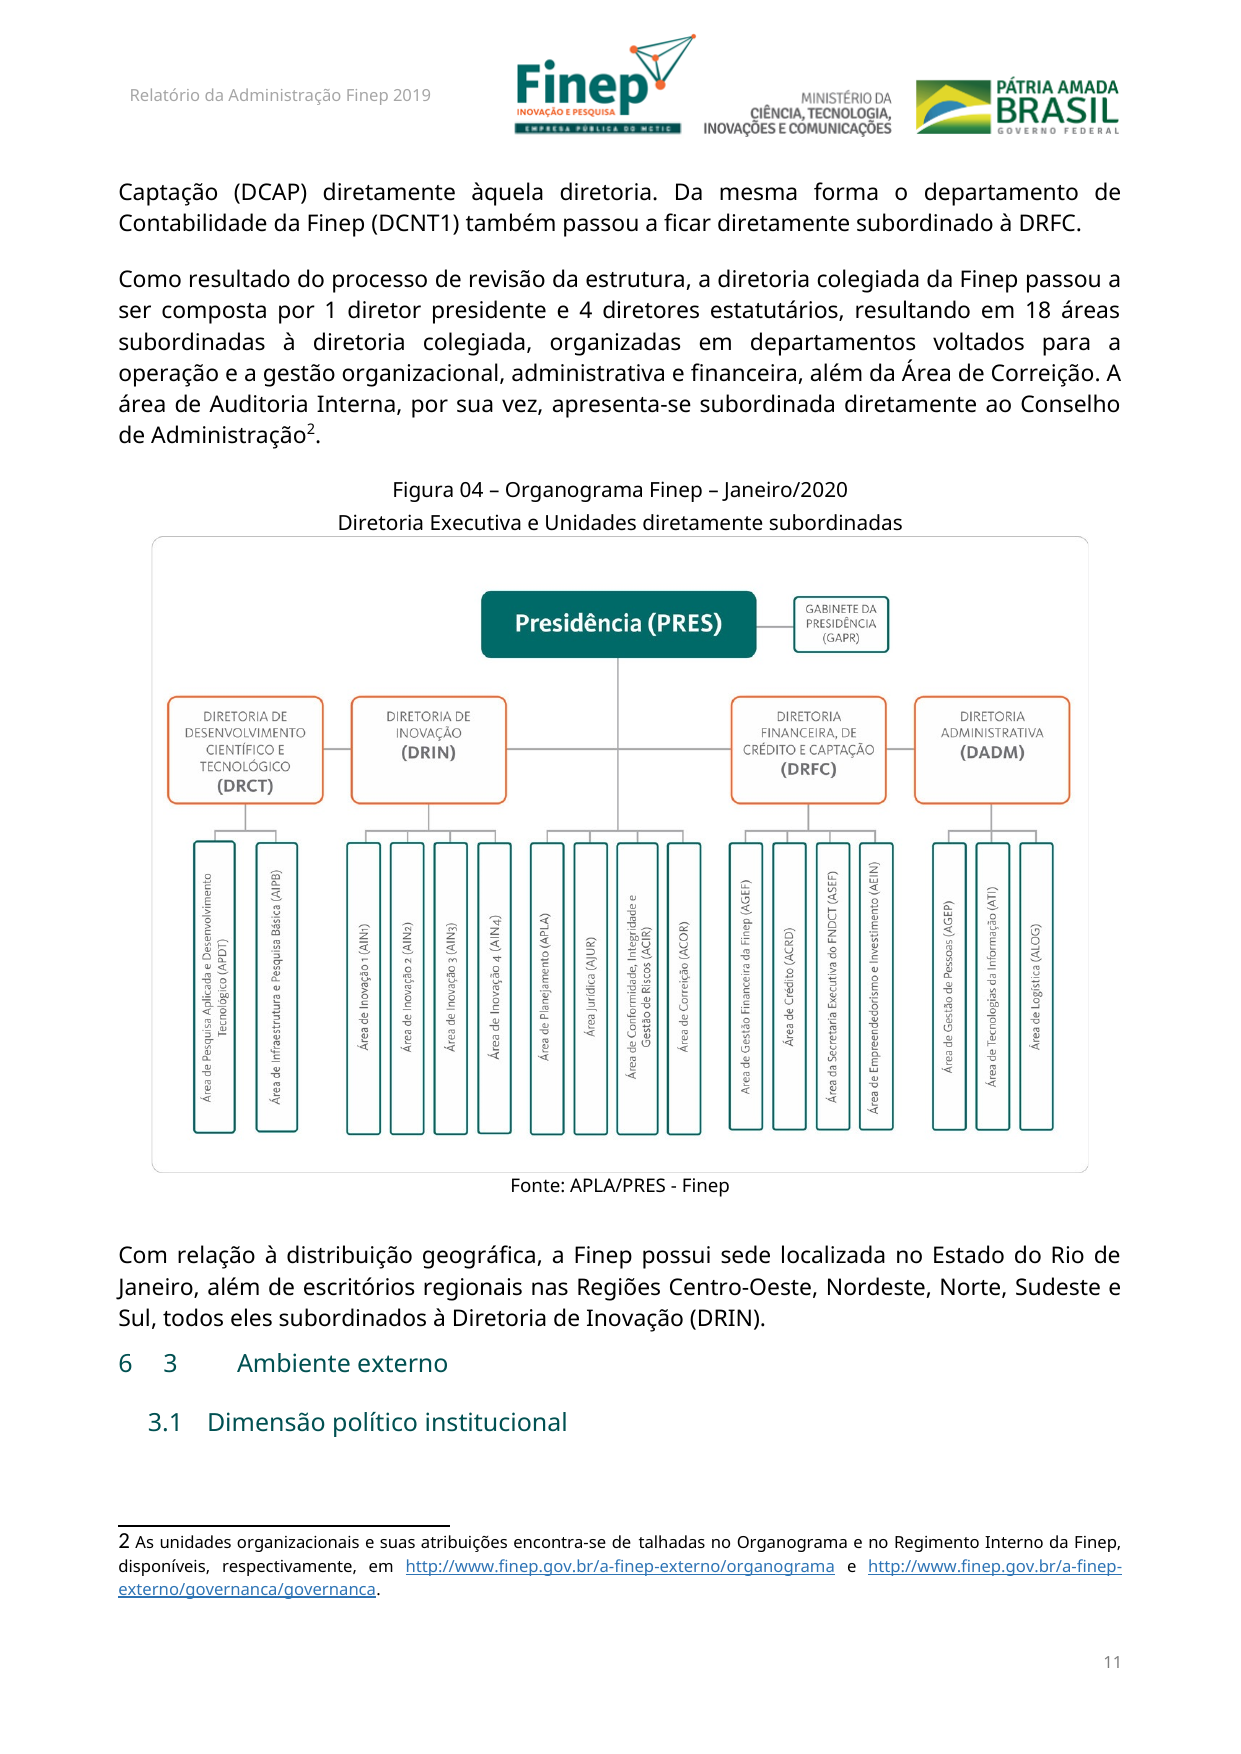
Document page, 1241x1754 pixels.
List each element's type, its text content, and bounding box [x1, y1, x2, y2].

text Figura 04 – Organograma Finep – Janeiro/2020 [118, 475, 1122, 504]
text Com relação à distribuição geográfica, a Finep possui sede localizada no Estado do Rio de Janeiro, além de escritórios regionais nas Regiões Centro-Oeste, Nordeste, Norte, Sudeste e Sul, todos eles subordinados à Diretoria de Inovação (DRIN). [118, 1239, 1122, 1333]
text Captação (DCAP) diretamente àquela diretoria. Da mesma forma o departamento de Contabilidade da Finep (DCNT1) também passou a ficar diretamente subordinado à DRFC. [118, 175, 1122, 238]
text Fonte: APLA/PRES - Finep [118, 1172, 1122, 1198]
picture [509, 16, 1122, 155]
subtitle 3 Ambiente externo [118, 1346, 1122, 1380]
text Como resultado do processo de revisão da estrutura, a diretoria colegiada da Finep passou a ser composta por 1 diretor presidente e 4 diretores estatutários, resultando em 18 áreas subordinadas à diretoria colegiada, organizadas em departamentos voltados para a operação e a gestão organizacional, administrativa e financeira, além da Área de Correição. A área de Auditoria Interna, por sua vez, apresenta-se subordinada diretamente ao Conselho de Administração. [118, 263, 1122, 450]
subtitle 3.1 Dimensão político institucional [148, 1405, 1122, 1439]
text As unidades organizacionais e suas atribuições encontra-se de talhadas no Organograma e no Regimento Interno da Finep, disponíveis, respectivamente, em http://www.finep.gov.br/a-finep-externo/organograma e http://www.finep.gov.br/a-finep-externo/governanca/governanca. [118, 1527, 1122, 1600]
text Diretoria Executiva e Unidades diretamente subordinadas [118, 508, 1122, 536]
